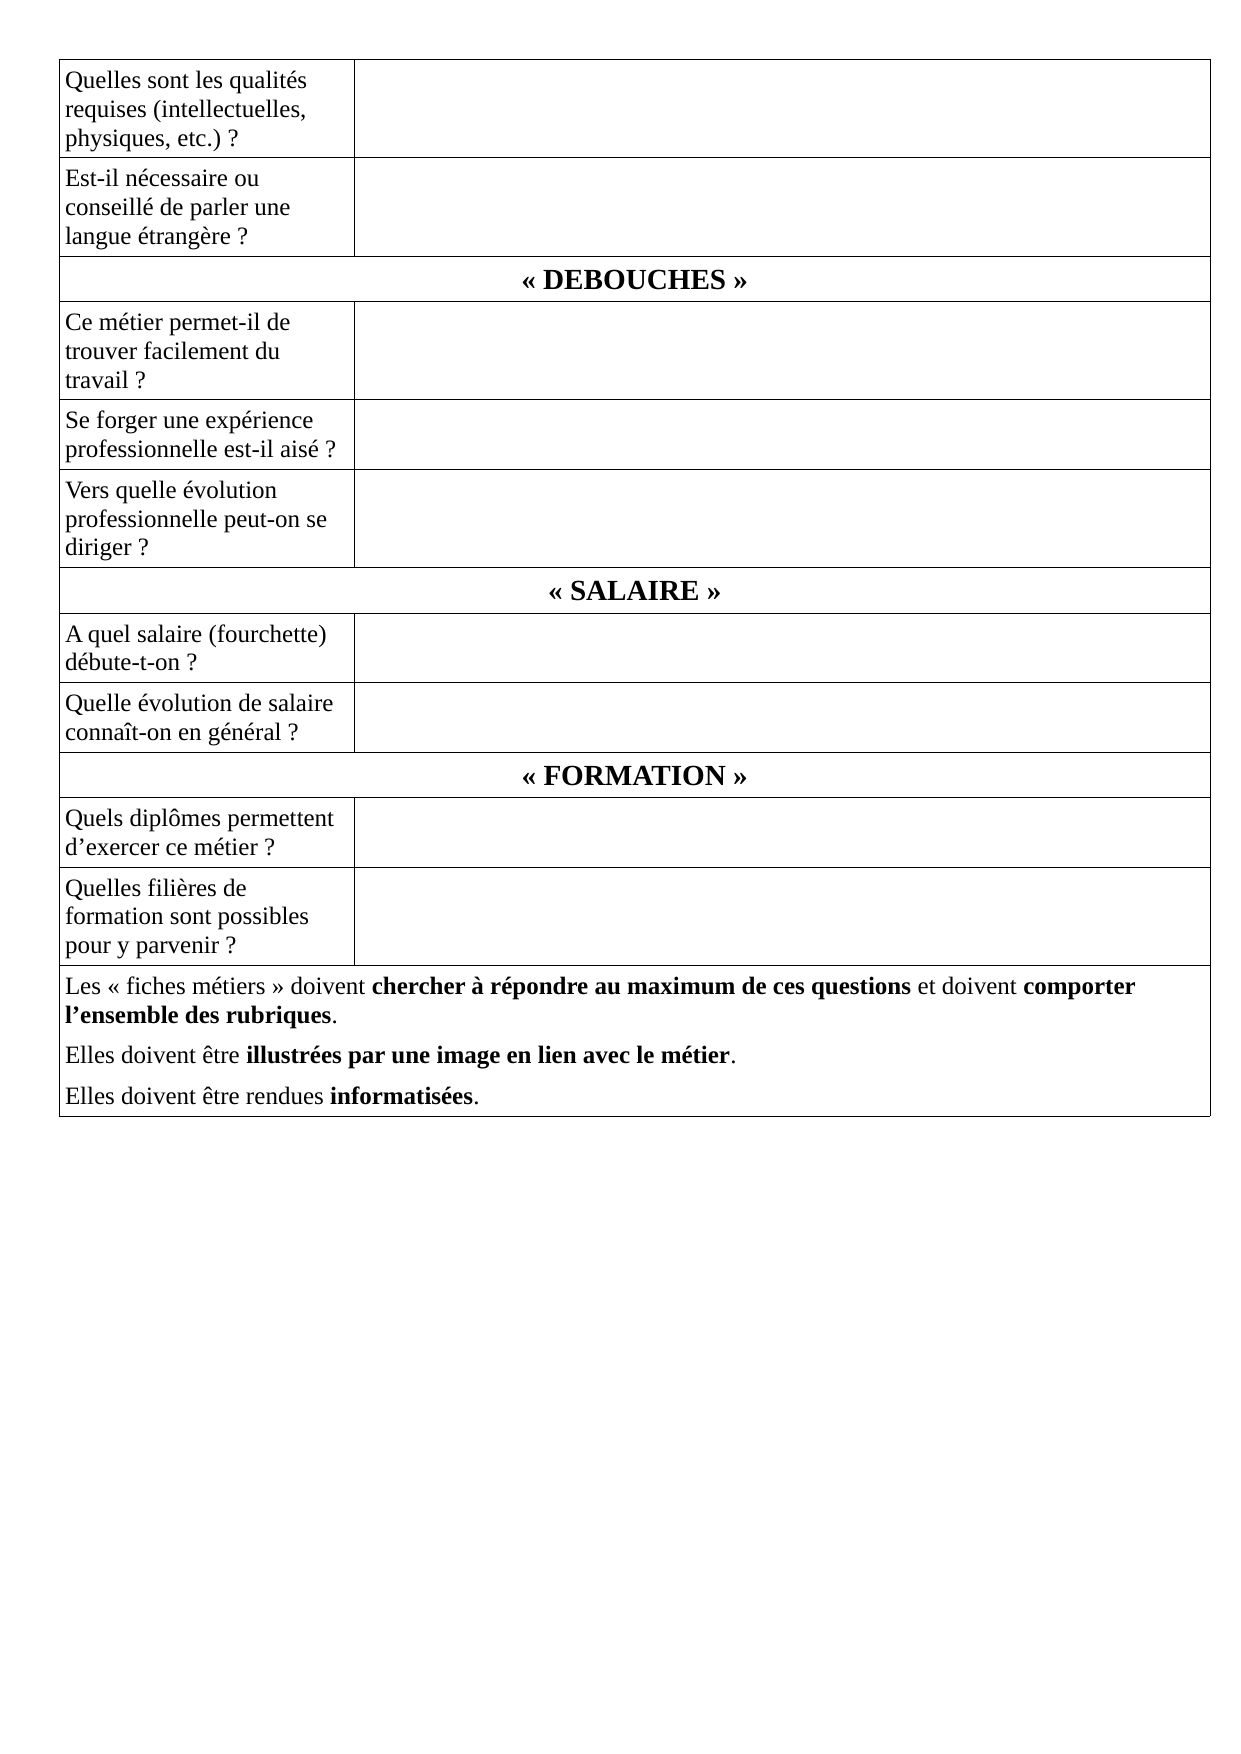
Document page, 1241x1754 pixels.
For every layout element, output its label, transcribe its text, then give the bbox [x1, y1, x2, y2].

table_cell Quels diplômes permettent d’exercer ce métier ? [60, 798, 354, 866]
table_cell « DEBOUCHES » [60, 257, 1210, 301]
table_cell [355, 302, 1210, 399]
table_cell « FORMATION » [60, 753, 1210, 797]
table_cell [355, 683, 1210, 751]
table_cell Vers quelle évolution professionnelle peut-on se diriger ? [60, 470, 354, 567]
table_cell [355, 400, 1210, 469]
table_cell [355, 798, 1210, 866]
table_cell Ce métier permet-il de trouver facilement du travail ? [60, 302, 354, 399]
table_cell [355, 158, 1210, 256]
table_cell Quelles filières de formation sont possibles pour y parvenir ? [60, 868, 354, 965]
table_cell [355, 868, 1210, 965]
table_cell Quelle évolution de salaire connaît-on en général ? [60, 683, 354, 751]
table_cell A quel salaire (fourchette) débute-t-on ? [60, 614, 354, 682]
table_cell Se forger une expérience professionnelle est-il aisé ? [60, 400, 354, 469]
table_cell [355, 470, 1210, 567]
table_cell Est-il nécessaire ou conseillé de parler une langue étrangère ? [60, 158, 354, 256]
table_cell Quelles sont les qualités requises (intellectuelles, physiques, etc.) ? [60, 60, 354, 157]
table_cell [355, 60, 1210, 157]
table_cell Les « fiches métiers » doivent chercher à répondre au maximum de ces questions et doivent comporter l’ensemble des rubriques. Elles doivent être illustrées par une image en lien avec le métier. Elles doivent être rendues informatisées. [60, 966, 1210, 1116]
table_cell [355, 614, 1210, 682]
table_cell « SALAIRE » [60, 568, 1210, 612]
